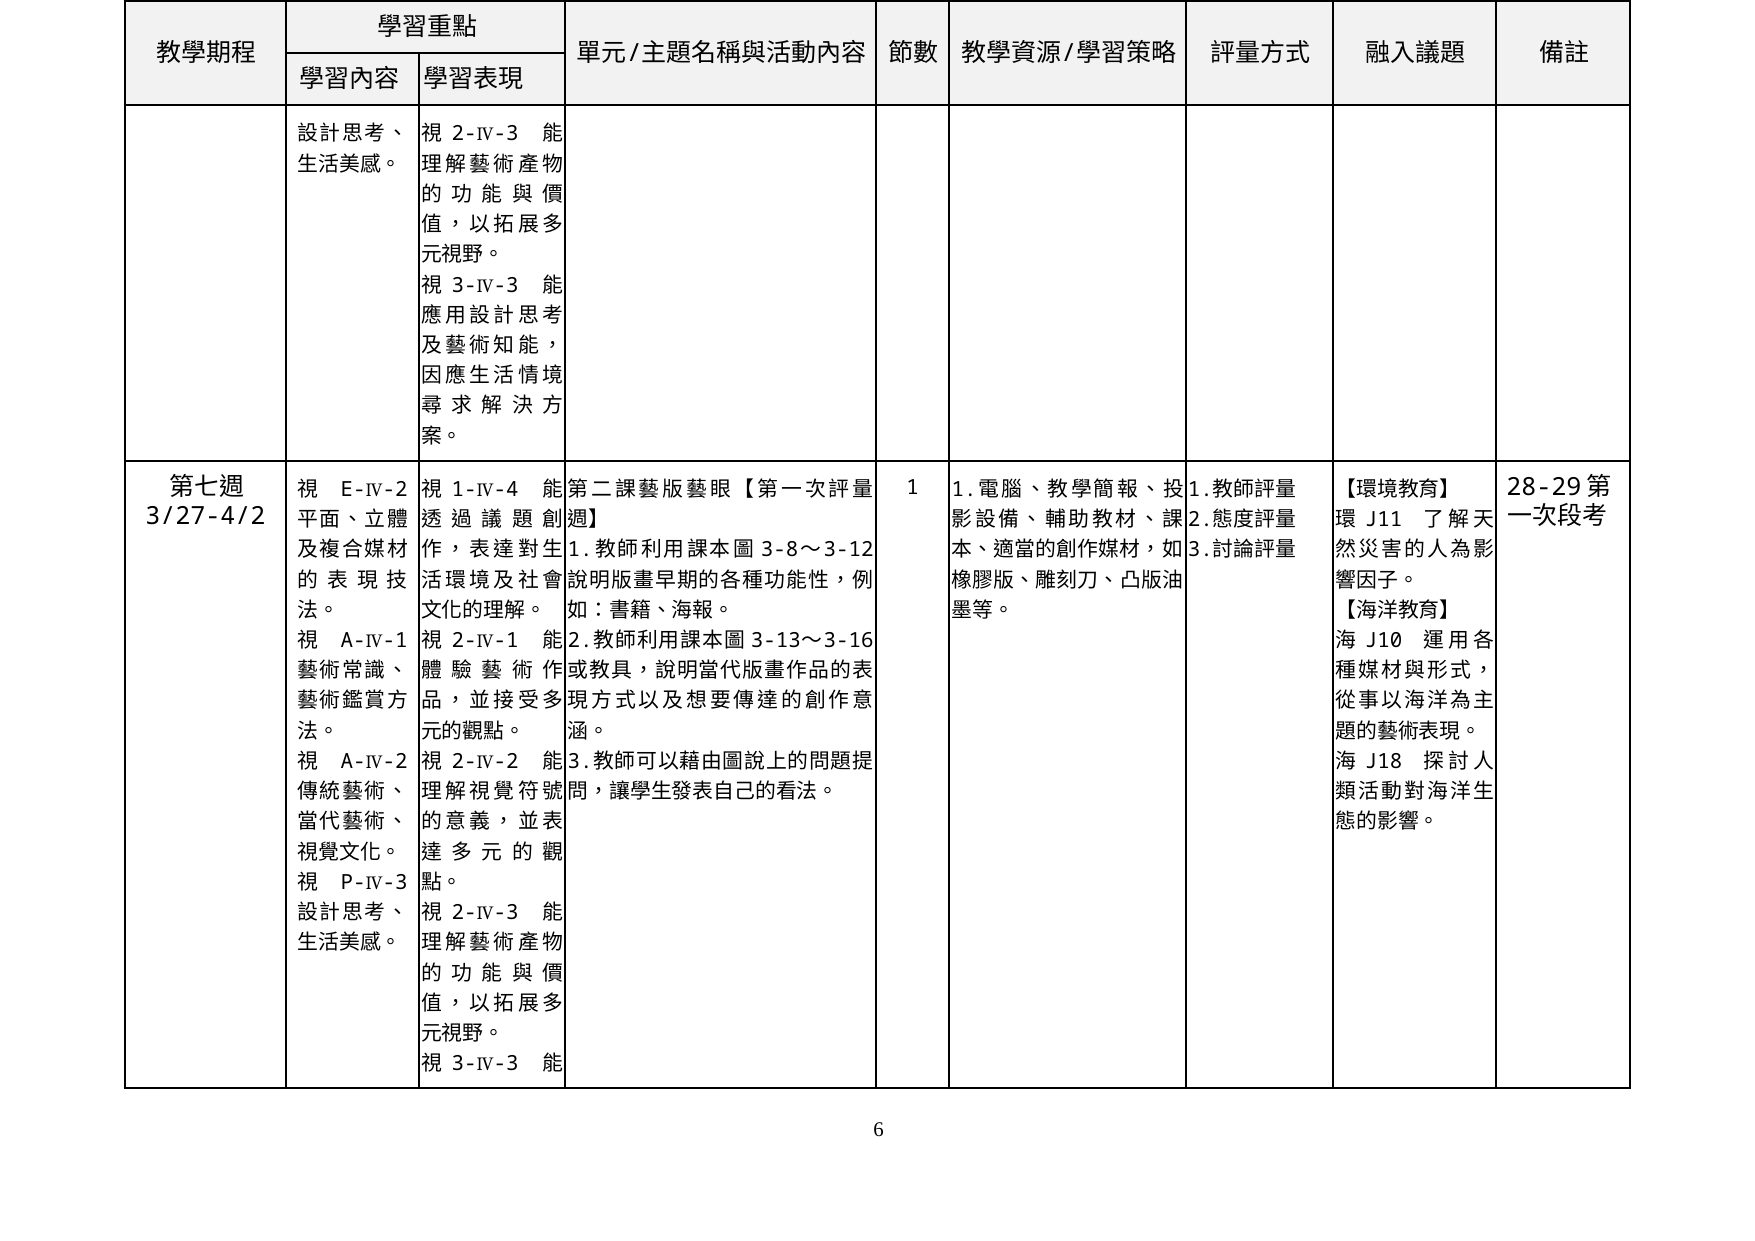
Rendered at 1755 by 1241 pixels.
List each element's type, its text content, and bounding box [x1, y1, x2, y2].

table_cell [126, 106, 285, 459]
table_cell 1.電腦、教學簡報、投影設備、輔助教材、課本、適當的創作媒材，如橡膠版、雕刻刀、凸版油墨等。 [950, 462, 1185, 1087]
table_cell 視E-Ⅳ-2 平面、立體及複合媒材的表現技法。 視A-Ⅳ-1 藝術常識、藝術鑑賞方法。 視A-Ⅳ-2 傳統藝術、當代藝術、視覺文化。 視P-Ⅳ-3 設計思考、生活美感。 [287, 462, 418, 1087]
table_cell 視1-Ⅳ-4 能透過議題創作，表達對生活環境及社會文化的理解。 視2-Ⅳ-1 能體驗藝術作品，並接受多元的觀點。 視2-Ⅳ-2 能理解視覺符號的意義，並表達多元的觀點。 視2-Ⅳ-3 能理解藝術產物的功能與價值，以拓展多元視野。 視3-Ⅳ-3 能 [420, 462, 564, 1087]
table_header 融入議題 [1334, 2, 1495, 104]
table_cell [1497, 106, 1629, 459]
table_cell 學習表現 [420, 54, 564, 104]
table_header 學習重點 [287, 2, 564, 52]
table_cell 學習內容 [287, 54, 418, 104]
table_header 節數 [877, 2, 948, 104]
table_cell 設計思考、生活美感。 [287, 106, 418, 459]
table_header 評量方式 [1187, 2, 1332, 104]
table_cell [1334, 106, 1495, 459]
table_cell 28-29第一次段考 [1497, 462, 1629, 1087]
table_header 備註 [1497, 2, 1629, 104]
table_cell 1 [877, 462, 948, 1087]
table_cell [566, 106, 875, 459]
table_header 單元/主題名稱與活動內容 [566, 2, 875, 104]
table_header 教學資源/學習策略 [950, 2, 1185, 104]
table_cell [950, 106, 1185, 459]
table_cell [877, 106, 948, 459]
table_header 教學期程 [126, 2, 285, 104]
table_cell [1187, 106, 1332, 459]
table_cell 1.教師評量 2.態度評量 3.討論評量 [1187, 462, 1332, 1087]
table_cell 第二課藝版藝眼【第一次評量週】 1.教師利用課本圖3-8～3-12說明版畫早期的各種功能性，例如：書籍、海報。 2.教師利用課本圖3-13～3-16或教具，說明當代版畫作品的表現方式以及想要傳達的創作意涵。 3.教師可以藉由圖說上的問題提問，讓學生發表自己的看法。 [566, 462, 875, 1087]
table_cell 【環境教育】 環J11 了解天然災害的人為影響因子。 【海洋教育】 海J10 運用各種媒材與形式，從事以海洋為主題的藝術表現。 海J18 探討人類活動對海洋生態的影響。 [1334, 462, 1495, 1087]
table_cell 第七週3/27-4/2 [126, 462, 285, 1087]
table_cell 視2-Ⅳ-3 能理解藝術產物的功能與價值，以拓展多元視野。 視3-Ⅳ-3 能應用設計思考及藝術知能，因應生活情境尋求解決方案。 [420, 106, 564, 459]
